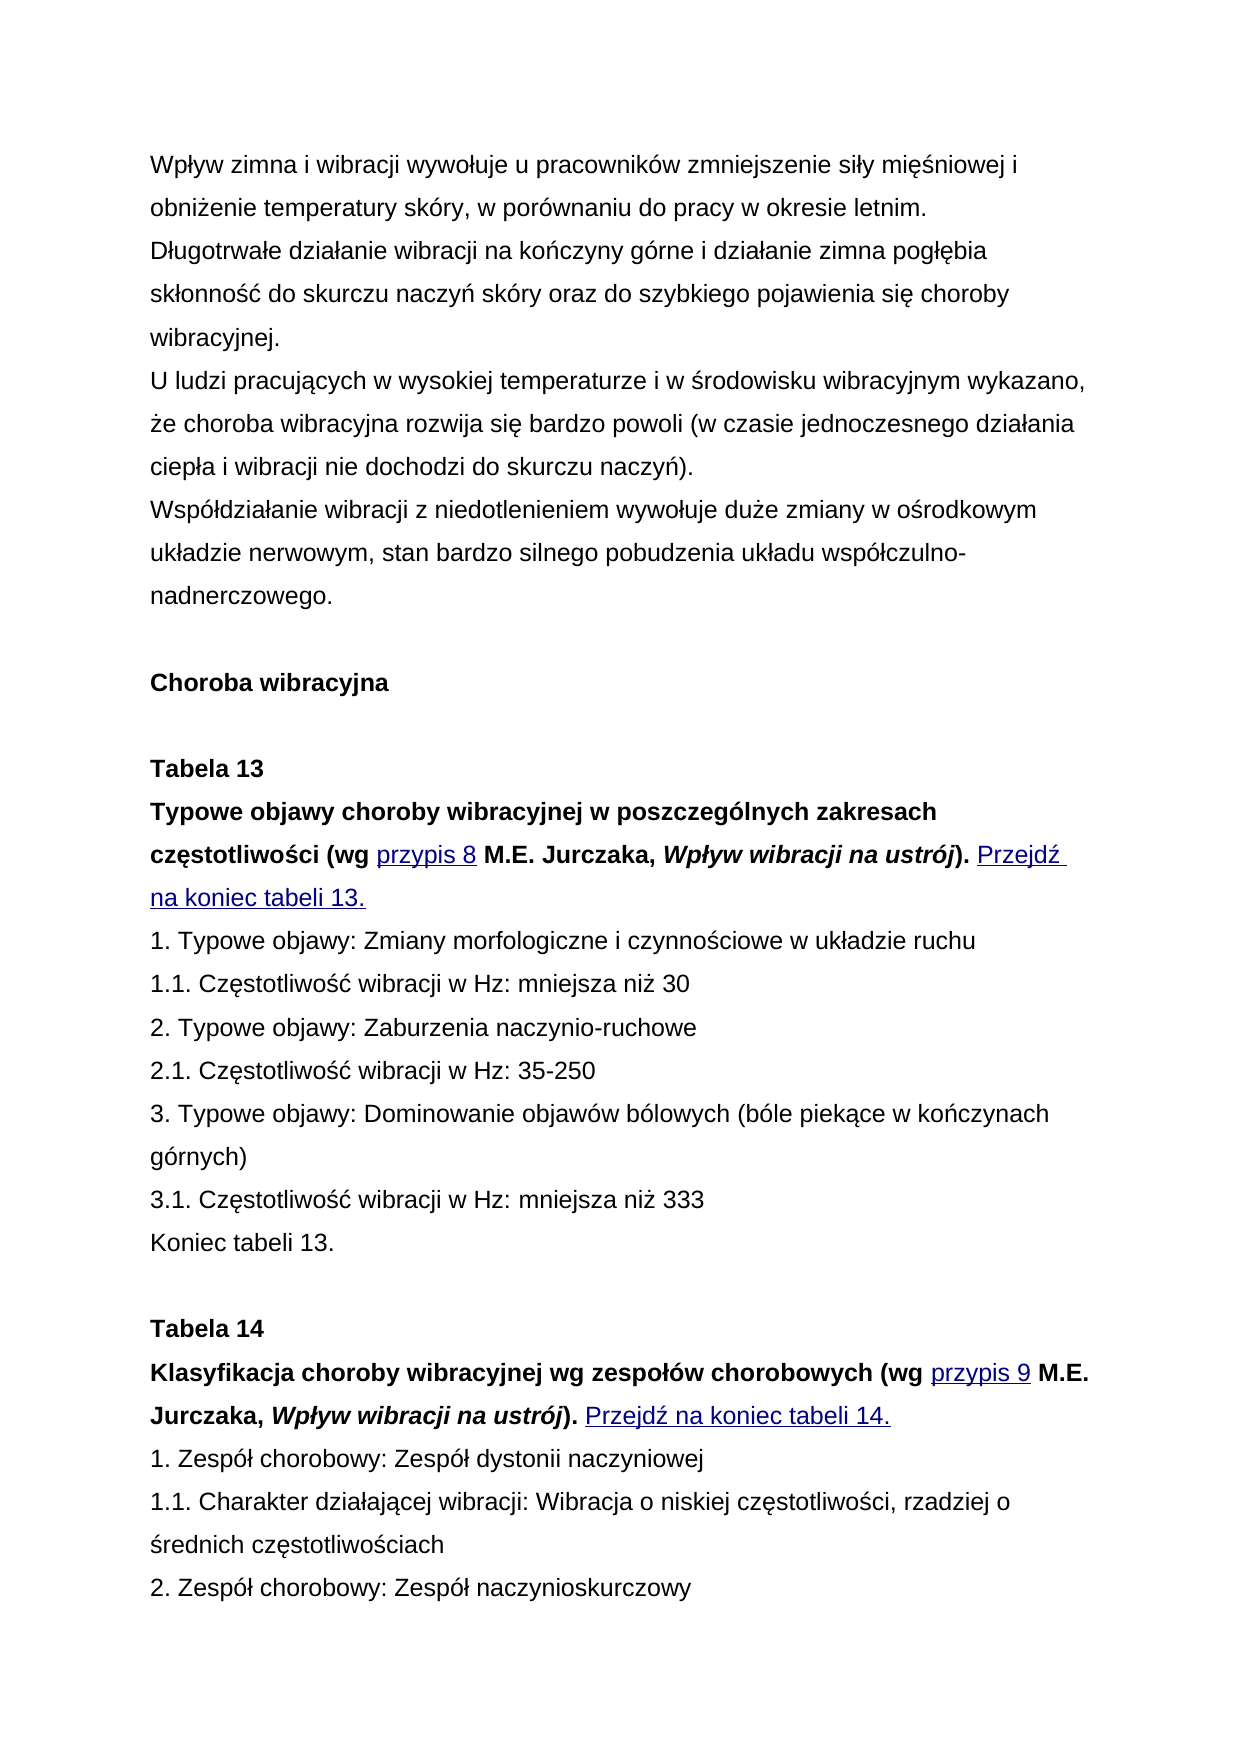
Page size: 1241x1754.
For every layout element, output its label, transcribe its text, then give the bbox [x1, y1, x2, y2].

text 1.1. Częstotliwość wibracji w Hz: mniejsza niż 30 [150, 969, 1090, 998]
text Współdziałanie wibracji z niedotlenieniem wywołuje duże zmiany w ośrodkowym układzie nerwowym, stan bardzo silnego pobudzenia układu współczulno-nadnerczowego. [150, 495, 1090, 610]
text Tabela 13 [150, 754, 1090, 782]
text Długotrwałe działanie wibracji na kończyny górne i działanie zimna pogłębia skłonność do skurczu naczyń skóry oraz do szybkiego pojawienia się choroby wibracyjnej. [150, 236, 1090, 351]
text Wpływ zimna i wibracji wywołuje u pracowników zmniejszenie siły mięśniowej i obniżenie temperatury skóry, w porównaniu do pracy w okresie letnim. [150, 150, 1090, 222]
text Typowe objawy choroby wibracyjnej w poszczególnych zakresach częstotliwości (wg przypis 8 M.E. Jurczaka, Wpływ wibracji na ustrój). Przejdź na koniec tabeli 13. [150, 797, 1090, 912]
text 2. Typowe objawy: Zaburzenia naczynio-ruchowe [150, 1012, 1090, 1041]
text Koniec tabeli 13. [150, 1228, 1090, 1257]
text 3. Typowe objawy: Dominowanie objawów bólowych (bóle piekące w kończynach górnych) [150, 1099, 1090, 1171]
text 1. Zespół chorobowy: Zespół dystonii naczyniowej [150, 1444, 1090, 1472]
text Choroba wibracyjna [150, 667, 1090, 696]
text 1. Typowe objawy: Zmiany morfologiczne i czynnościowe w układzie ruchu [150, 926, 1090, 955]
text U ludzi pracujących w wysokiej temperaturze i w środowisku wibracyjnym wykazano, że choroba wibracyjna rozwija się bardzo powoli (w czasie jednoczesnego działania ciepła i wibracji nie dochodzi do skurczu naczyń). [150, 366, 1090, 481]
text 2. Zespół chorobowy: Zespół naczynioskurczowy [150, 1573, 1090, 1602]
text 3.1. Częstotliwość wibracji w Hz: mniejsza niż 333 [150, 1185, 1090, 1214]
text 1.1. Charakter działającej wibracji: Wibracja o niskiej częstotliwości, rzadziej o średnich częstotliwościach [150, 1487, 1090, 1559]
text Klasyfikacja choroby wibracyjnej wg zespołów chorobowych (wg przypis 9 M.E. Jurczaka, Wpływ wibracji na ustrój). Przejdź na koniec tabeli 14. [150, 1357, 1090, 1429]
text Tabela 14 [150, 1314, 1090, 1343]
text 2.1. Częstotliwość wibracji w Hz: 35-250 [150, 1056, 1090, 1084]
